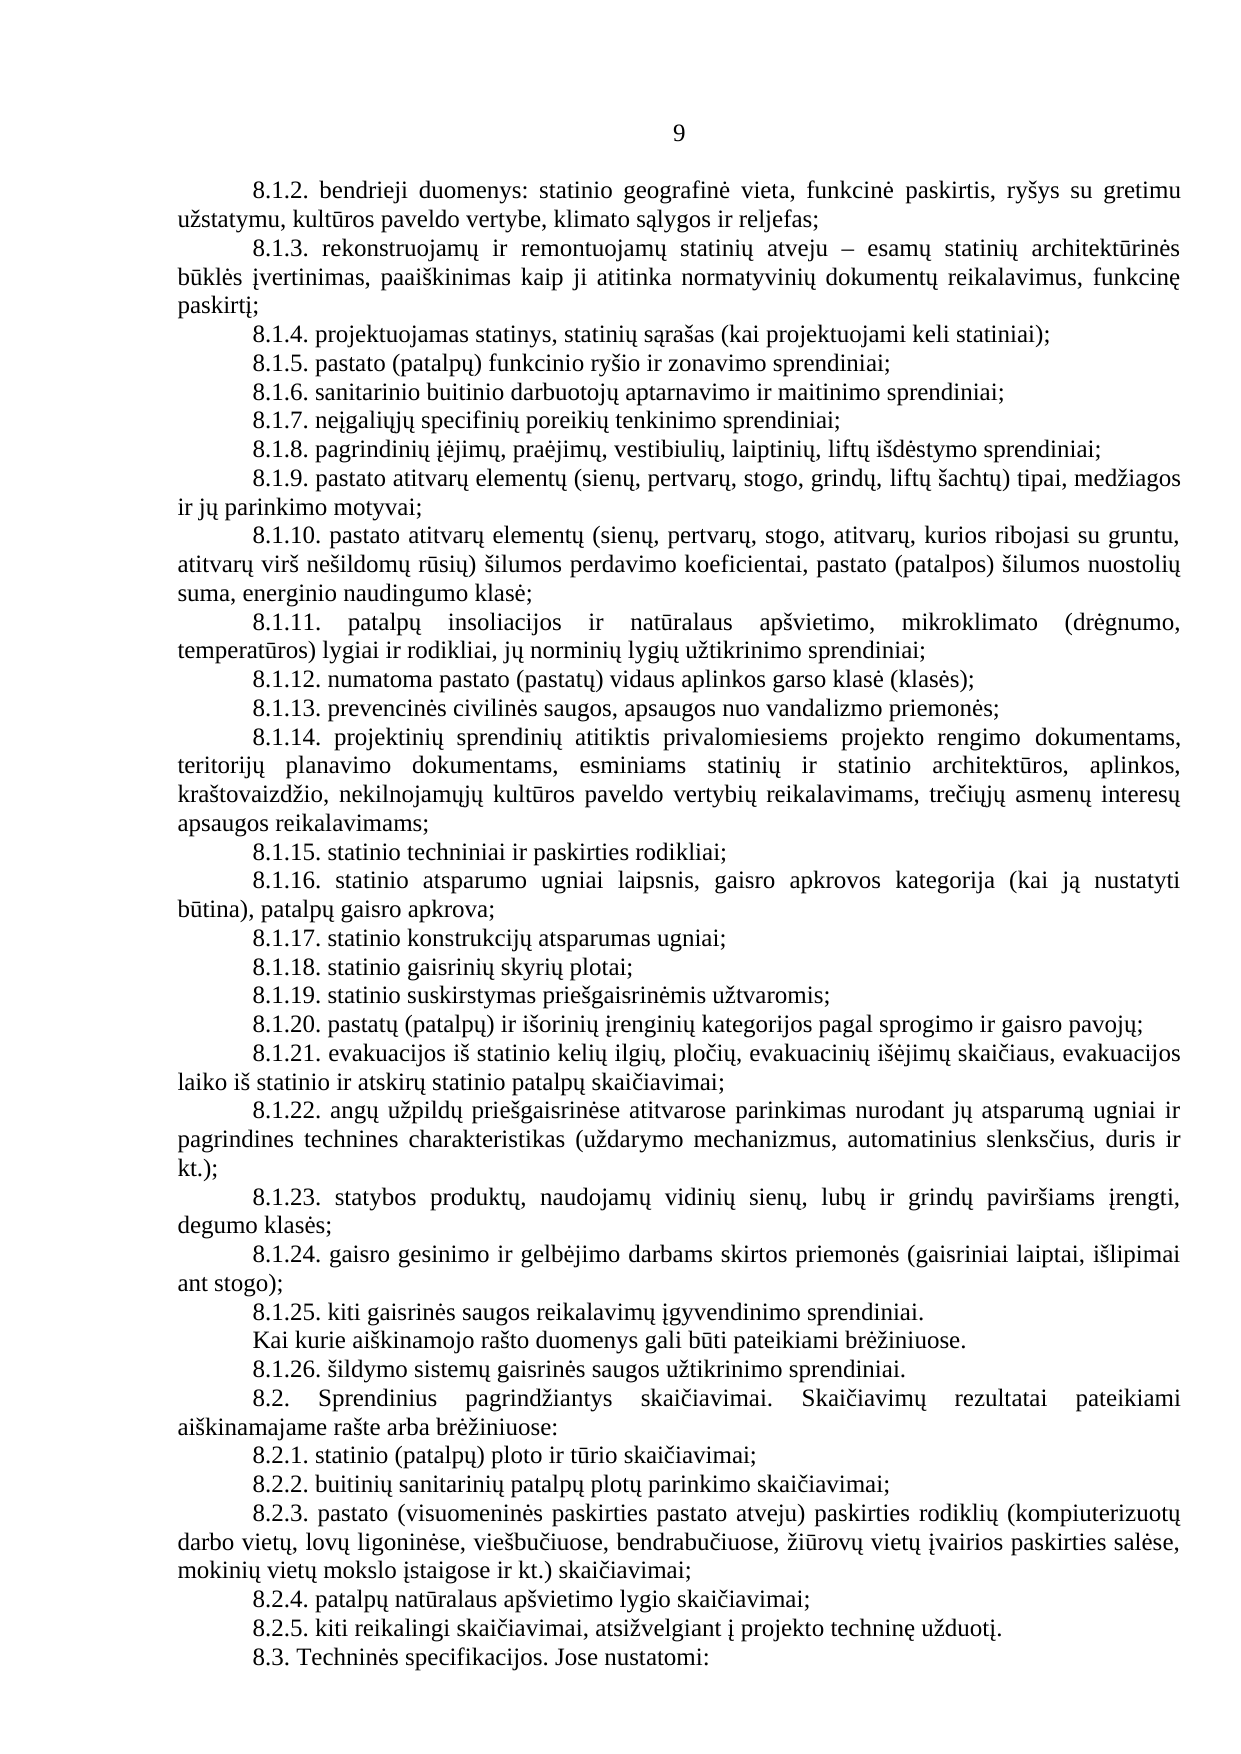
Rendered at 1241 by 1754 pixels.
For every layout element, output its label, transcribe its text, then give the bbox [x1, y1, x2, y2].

text 8.1.24. gaisro gesinimo ir gelbėjimo darbams skirtos priemonės (gaisriniai laiptai, išlipimai ant stogo); [177, 1239, 1181, 1297]
text 8.1.9. pastato atitvarų elementų (sienų, pertvarų, stogo, grindų, liftų šachtų) tipai, medžiagos ir jų parinkimo motyvai; [177, 463, 1181, 521]
text 8.1.21. evakuacijos iš statinio kelių ilgių, pločių, evakuacinių išėjimų skaičiaus, evakuacijos laiko iš statinio ir atskirų statinio patalpų skaičiavimai; [177, 1038, 1181, 1096]
text 8.1.17. statinio konstrukcijų atsparumas ugniai; [177, 923, 1181, 952]
text 8.1.7. neįgaliųjų specifinių poreikių tenkinimo sprendiniai; [177, 406, 1181, 434]
text 8.1.2. bendrieji duomenys: statinio geografinė vieta, funkcinė paskirtis, ryšys su gretimu užstatymu, kultūros paveldo vertybe, klimato sąlygos ir reljefas; [177, 176, 1181, 233]
text 8.1.11. patalpų insoliacijos ir natūralaus apšvietimo, mikroklimato (drėgnumo, temperatūros) lygiai ir rodikliai, jų norminių lygių užtikrinimo sprendiniai; [177, 607, 1181, 664]
text 8.1.12. numatoma pastato (pastatų) vidaus aplinkos garso klasė (klasės); [177, 664, 1181, 693]
text 8.1.16. statinio atsparumo ugniai laipsnis, gaisro apkrovos kategorija (kai ją nustatyti būtina), patalpų gaisro apkrova; [177, 866, 1181, 923]
text 8.1.23. statybos produktų, naudojamų vidinių sienų, lubų ir grindų paviršiams įrengti, degumo klasės; [177, 1182, 1181, 1239]
text 8.1.19. statinio suskirstymas priešgaisrinėmis užtvaromis; [177, 981, 1181, 1009]
text 8.1.18. statinio gaisrinių skyrių plotai; [177, 952, 1181, 981]
text 8.1.25. kiti gaisrinės saugos reikalavimų įgyvendinimo sprendiniai. [177, 1297, 1181, 1326]
text 8.2.2. buitinių sanitarinių patalpų plotų parinkimo skaičiavimai; [177, 1469, 1181, 1498]
text 8.2.5. kiti reikalingi skaičiavimai, atsižvelgiant į projekto techninę užduotį. [177, 1613, 1181, 1642]
text 8.1.15. statinio techniniai ir paskirties rodikliai; [177, 837, 1181, 866]
text 8.1.13. prevencinės civilinės saugos, apsaugos nuo vandalizmo priemonės; [177, 693, 1181, 722]
text 8.1.26. šildymo sistemų gaisrinės saugos užtikrinimo sprendiniai. [177, 1354, 1181, 1383]
text 8.2. Sprendinius pagrindžiantys skaičiavimai. Skaičiavimų rezultatai pateikiami aiškinamajame rašte arba brėžiniuose: [177, 1383, 1181, 1441]
text 8.2.1. statinio (patalpų) ploto ir tūrio skaičiavimai; [177, 1441, 1181, 1469]
text 8.1.20. pastatų (patalpų) ir išorinių įrenginių kategorijos pagal sprogimo ir gaisro pavojų; [177, 1009, 1181, 1038]
text 8.1.5. pastato (patalpų) funkcinio ryšio ir zonavimo sprendiniai; [177, 348, 1181, 377]
text 8.1.8. pagrindinių įėjimų, praėjimų, vestibiulių, laiptinių, liftų išdėstymo sprendiniai; [177, 434, 1181, 463]
text 8.1.22. angų užpildų priešgaisrinėse atitvarose parinkimas nurodant jų atsparumą ugniai ir pagrindines technines charakteristikas (uždarymo mechanizmus, automatinius slenksčius, duris ir kt.); [177, 1096, 1181, 1182]
text 8.2.3. pastato (visuomeninės paskirties pastato atveju) paskirties rodiklių (kompiuterizuotų darbo vietų, lovų ligoninėse, viešbučiuose, bendrabučiuose, žiūrovų vietų įvairios paskirties salėse, mokinių vietų mokslo įstaigose ir kt.) skaičiavimai; [177, 1498, 1181, 1584]
text 8.1.3. rekonstruojamų ir remontuojamų statinių atveju – esamų statinių architektūrinės būklės įvertinimas, paaiškinimas kaip ji atitinka normatyvinių dokumentų reikalavimus, funkcinę paskirtį; [177, 233, 1181, 319]
text 8.3. Techninės specifikacijos. Jose nustatomi: [177, 1642, 1181, 1671]
text 8.2.4. patalpų natūralaus apšvietimo lygio skaičiavimai; [177, 1584, 1181, 1613]
text 8.1.6. sanitarinio buitinio darbuotojų aptarnavimo ir maitinimo sprendiniai; [177, 377, 1181, 406]
text 8.1.4. projektuojamas statinys, statinių sąrašas (kai projektuojami keli statiniai); [177, 319, 1181, 348]
text Kai kurie aiškinamojo rašto duomenys gali būti pateikiami brėžiniuose. [177, 1326, 1181, 1354]
text 8.1.10. pastato atitvarų elementų (sienų, pertvarų, stogo, atitvarų, kurios ribojasi su gruntu, atitvarų virš nešildomų rūsių) šilumos perdavimo koeficientai, pastato (patalpos) šilumos nuostolių suma, energinio naudingumo klasė; [177, 521, 1181, 607]
text 8.1.14. projektinių sprendinių atitiktis privalomiesiems projekto rengimo dokumentams, teritorijų planavimo dokumentams, esminiams statinių ir statinio architektūros, aplinkos, kraštovaizdžio, nekilnojamųjų kultūros paveldo vertybių reikalavimams, trečiųjų asmenų interesų apsaugos reikalavimams; [177, 722, 1181, 837]
